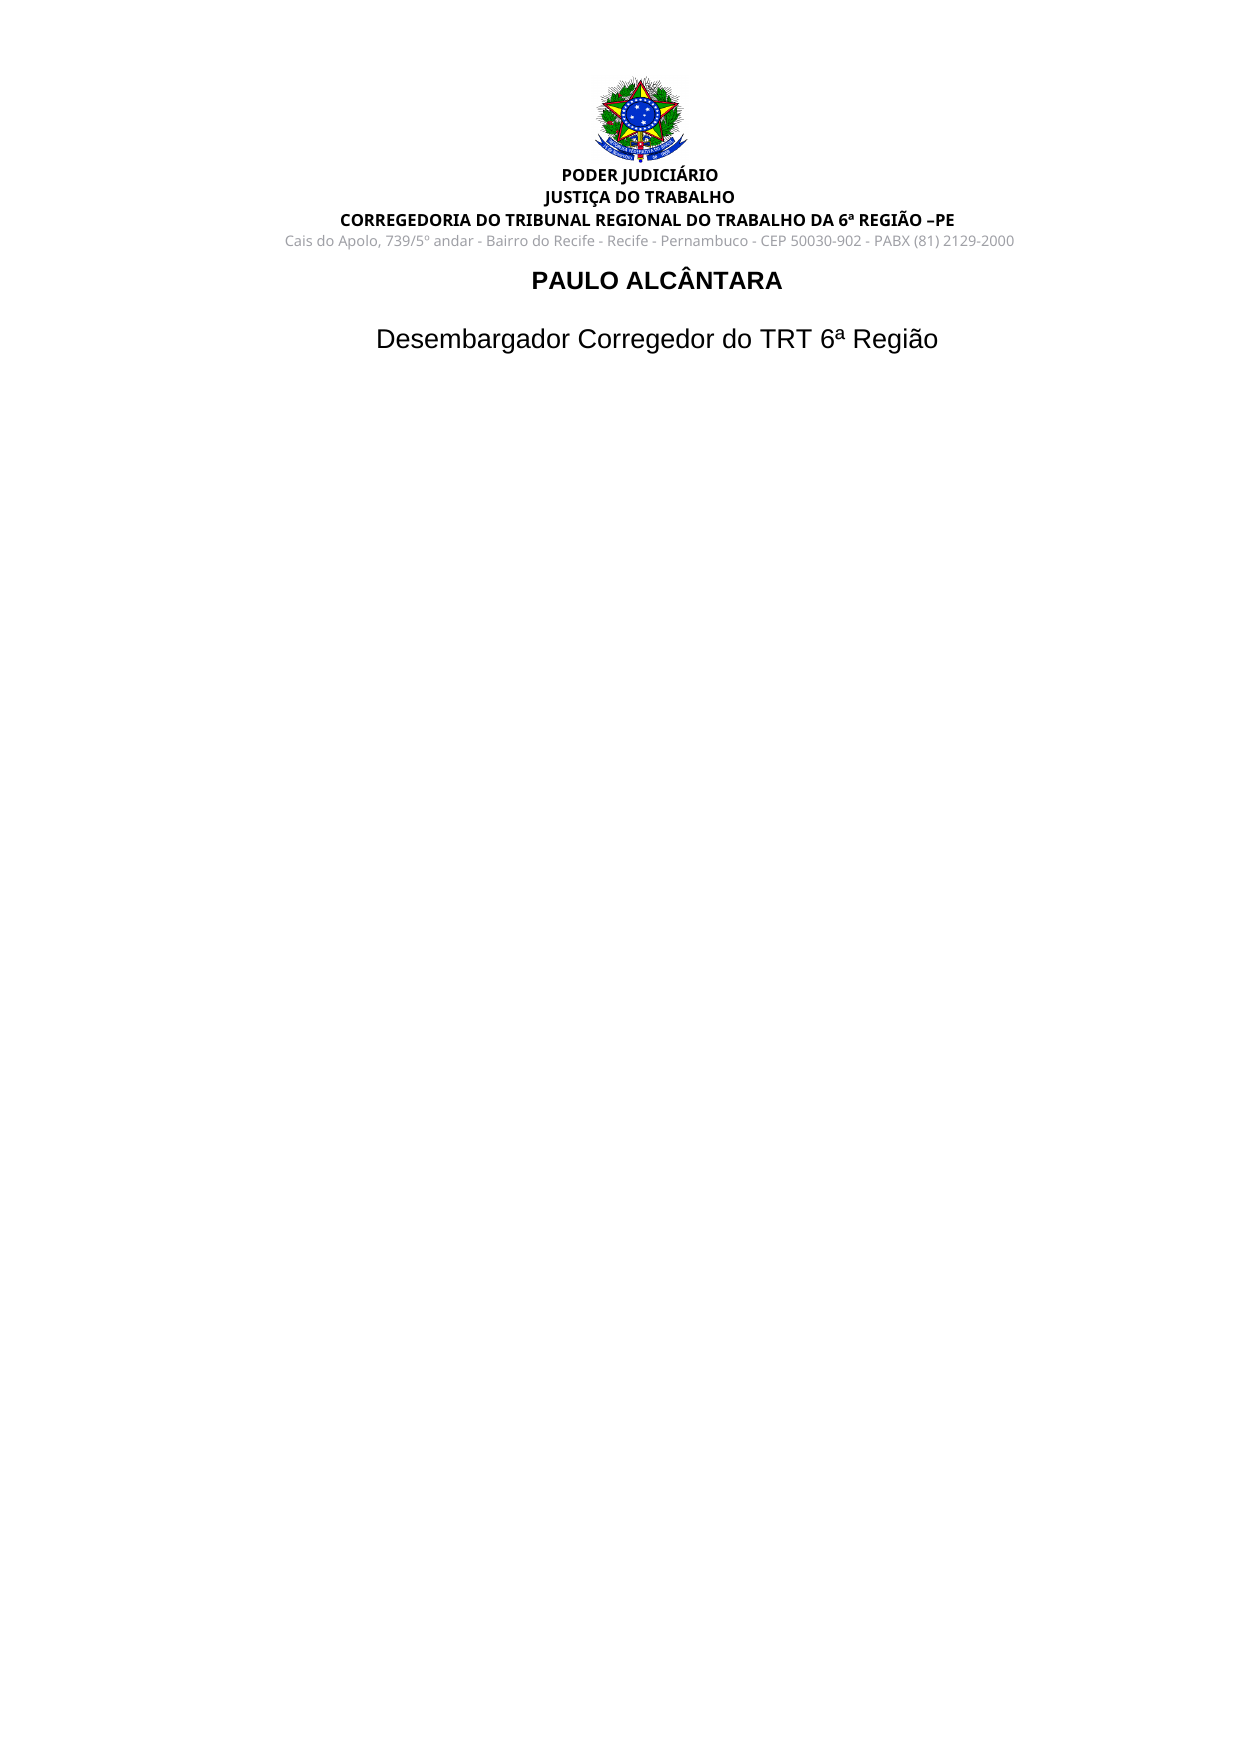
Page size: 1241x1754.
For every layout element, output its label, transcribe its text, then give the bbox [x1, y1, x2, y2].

text Desembargador Corregedor do TRT 6ª Região [177, 323, 1137, 354]
text PAULO ALCÂNTARA [177, 266, 1137, 294]
